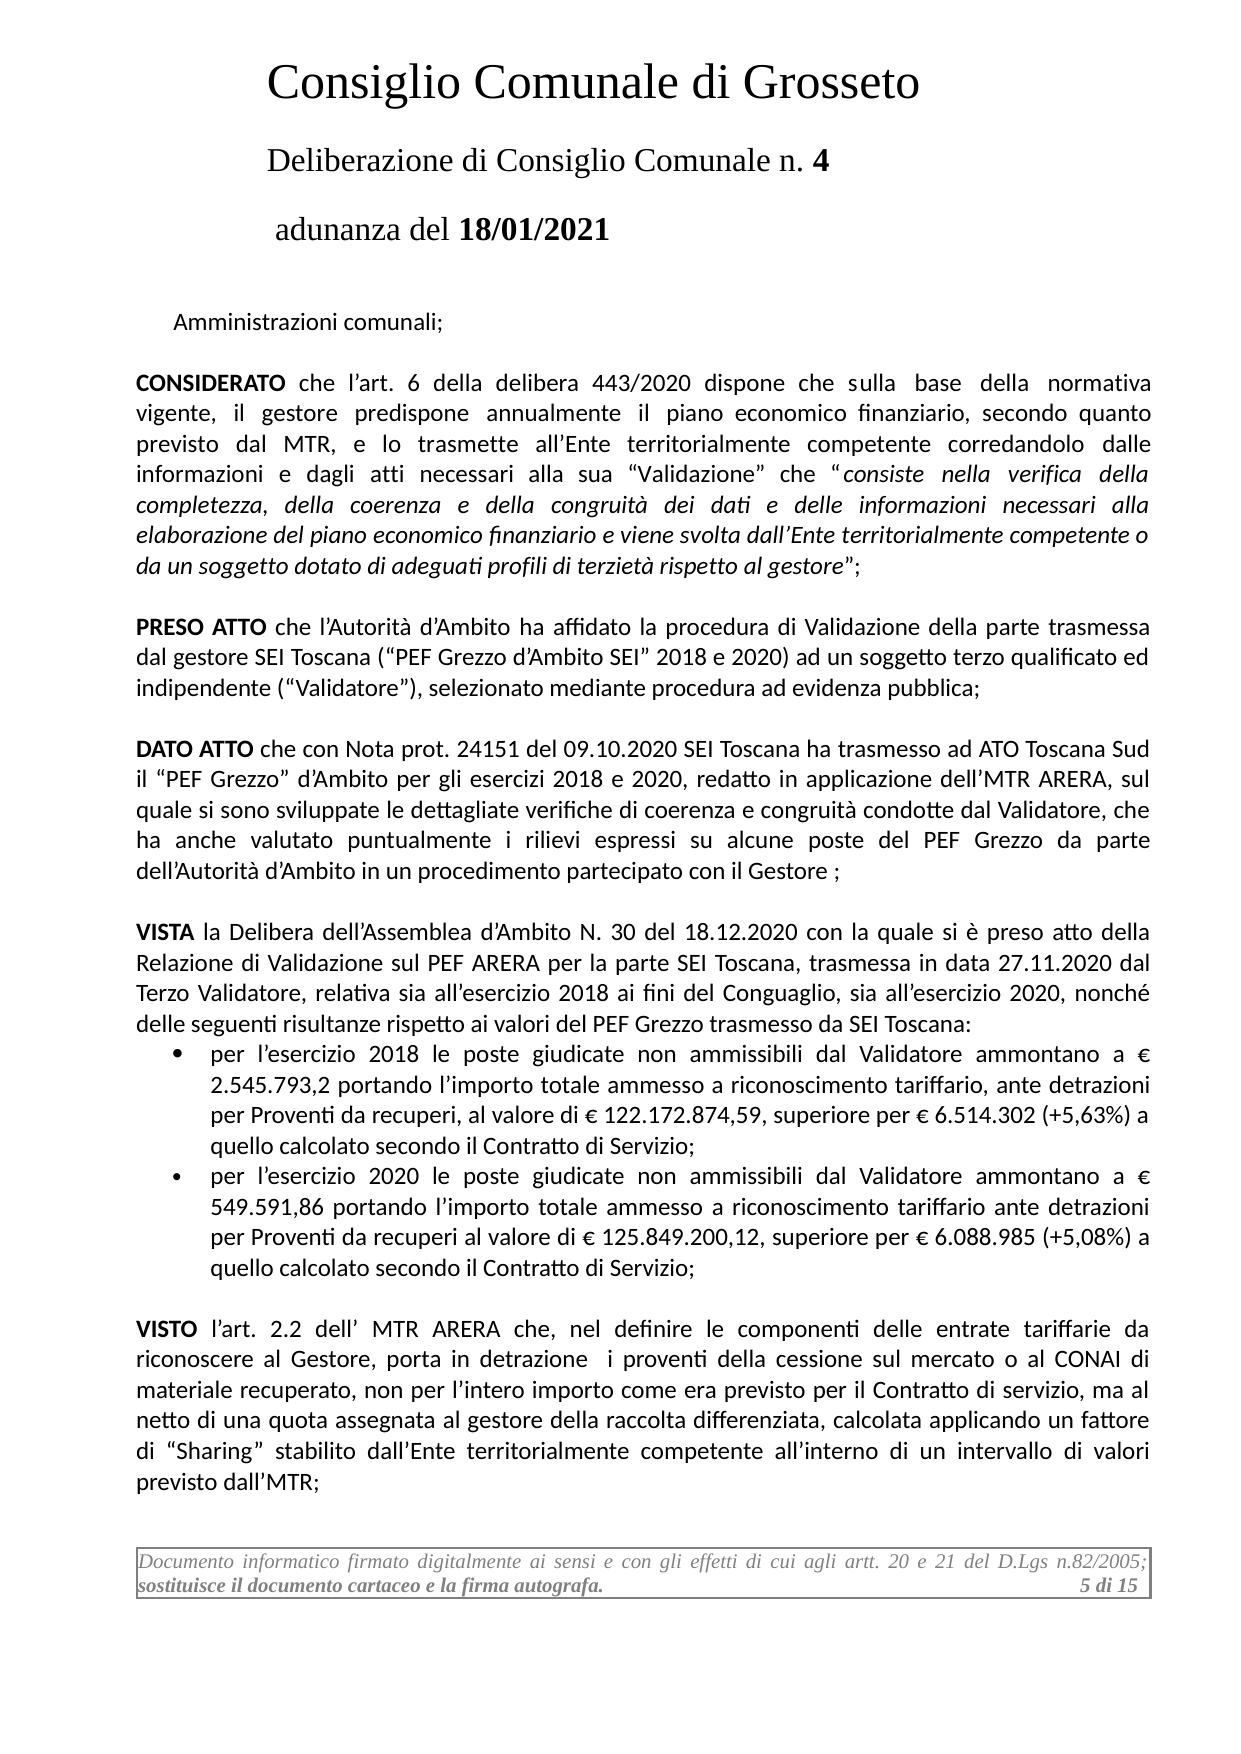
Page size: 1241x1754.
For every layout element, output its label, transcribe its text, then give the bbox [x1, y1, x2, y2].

text VISTO l’art. 2.2 dell’ MTR ARERA che, nel definire le componenti delle entrate tariffarie da riconoscere al Gestore, porta in detrazione i proventi della cessione sul mercato o al CONAI di materiale recuperato, non per l’intero importo come era previsto per il Contratto di servizio, ma al netto di una quota assegnata al gestore della raccolta differenziata, calcolata applicando un fattore di “Sharing” stabilito dall’Ente territorialmente competente all’interno di un intervallo di valori previsto dall’MTR; [136, 1313, 1152, 1496]
list per l’esercizio 2020 le poste giudicate non ammissibili dal Validatore ammontano a € 549.591,86 portando l’importo totale ammesso a riconoscimento tariffario ante detrazioni per Proventi da recuperi al valore di € 125.849.200,12, superiore per € 6.088.985 (+5,08%) a quello calcolato secondo il Contratto di Servizio; [173, 1160, 1152, 1282]
text VISTA la Delibera dell’Assemblea d’Ambito N. 30 del 18.12.2020 con la quale si è preso atto della Relazione di Validazione sul PEF ARERA per la parte SEI Toscana, trasmessa in data 27.11.2020 dal Terzo Validatore, relativa sia all’esercizio 2018 ai fini del Conguaglio, sia all’esercizio 2020, nonché delle seguenti risultanze rispetto ai valori del PEF Grezzo trasmesso da SEI Toscana: [136, 916, 1152, 1038]
text PRESO ATTO che l’Autorità d’Ambito ha affidato la procedura di Validazione della parte trasmessa dal gestore SEI Toscana (“PEF Grezzo d’Ambito SEI” 2018 e 2020) ad un soggetto terzo qualificato ed indipendente (“Validatore”), selezionato mediante procedura ad evidenza pubblica; [136, 611, 1152, 703]
text DATO ATTO che con Nota prot. 24151 del 09.10.2020 SEI Toscana ha trasmesso ad ATO Toscana Sud il “PEF Grezzo” d’Ambito per gli esercizi 2018 e 2020, redatto in applicazione dell’MTR ARERA, sul quale si sono sviluppate le dettagliate verifiche di coerenza e congruità condotte dal Validatore, che ha anche valutato puntualmente i rilievi espressi su alcune poste del PEF Grezzo da parte dell’Autorità d’Ambito in un procedimento partecipato con il Gestore ; [136, 733, 1152, 886]
list per l’esercizio 2018 le poste giudicate non ammissibili dal Validatore ammontano a € 2.545.793,2 portando l’importo totale ammesso a riconoscimento tariffario, ante detrazioni per Proventi da recuperi, al valore di € 122.172.874,59, superiore per € 6.514.302 (+5,63%) a quello calcolato secondo il Contratto di Servizio; [173, 1038, 1152, 1160]
text CONSIDERATO che l’art. 6 della delibera 443/2020 dispone che sulla base della normativa vigente, il gestore predispone annualmente il piano economico finanziario, secondo quanto previsto dal MTR, e lo trasmette all’Ente territorialmente competente corredandolo dalle informazioni e dagli atti necessari alla sua “Validazione” che “consiste nella verifica della completezza, della coerenza e della congruità dei dati e delle informazioni necessari alla elaborazione del piano economico finanziario e viene svolta dall’Ente territorialmente competente o da un soggetto dotato di adeguati profili di terzietà rispetto al gestore”; [136, 367, 1152, 581]
list Amministrazioni comunali; [136, 306, 1152, 336]
